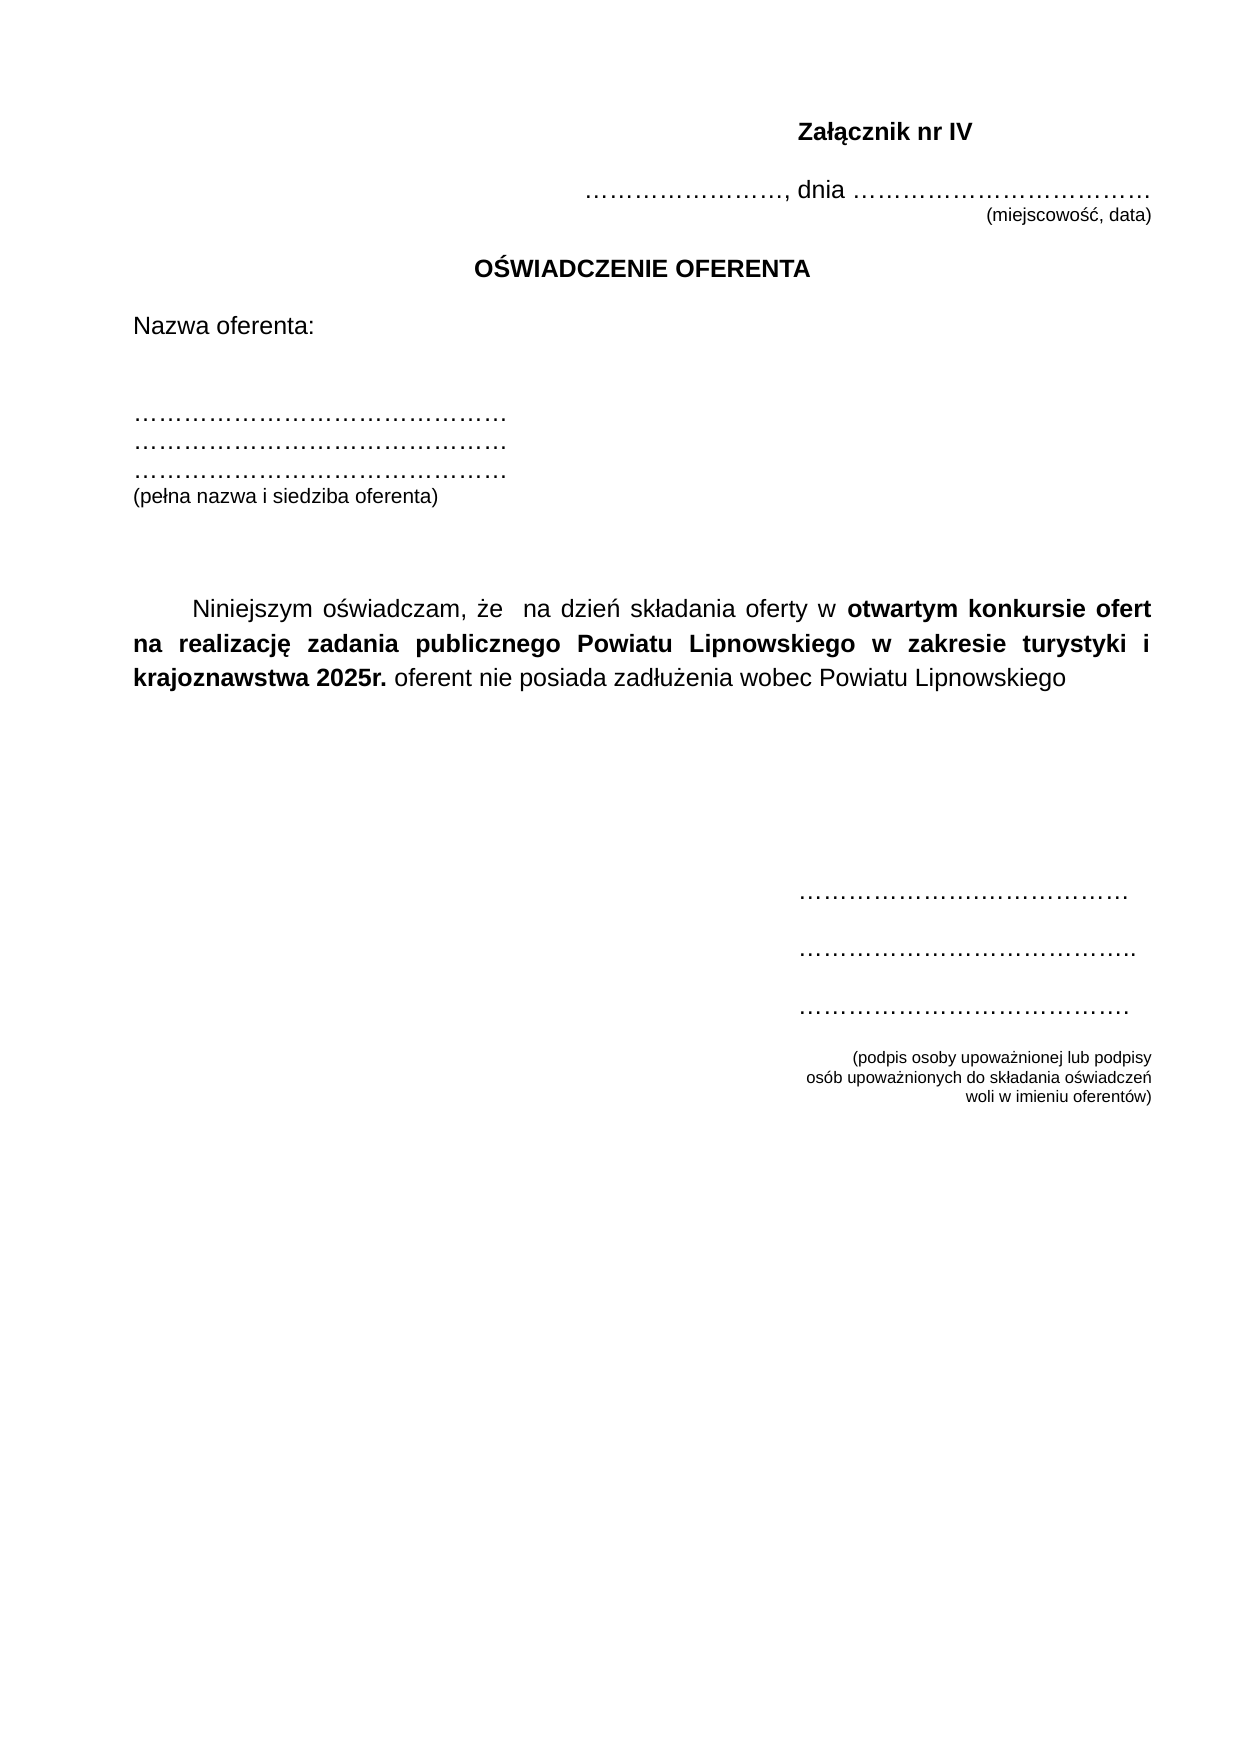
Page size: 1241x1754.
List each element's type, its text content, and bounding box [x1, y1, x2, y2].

text ……………………………………… [133, 426, 1152, 455]
text (podpis osoby upoważnionej lub podpisy [133, 1019, 1152, 1067]
text (miejscowość, data) [133, 203, 1152, 225]
text Niniejszym oświadczam, że na dzień składania oferty w otwartym konkursie ofert na realizację zadania publicznego Powiatu Lipnowskiego w zakresie turystyki i krajoznawstwa 2025r. oferent nie posiada zadłużenia wobec Powiatu Lipnowskiego [133, 594, 1152, 692]
text …………………………………. [798, 991, 1152, 1019]
text Nazwa oferenta: [133, 311, 1152, 340]
text osób upoważnionych do składania oświadczeń [133, 1067, 1152, 1087]
text ……………………, dnia ……………………………… [133, 175, 1152, 203]
text (pełna nazwa i siedziba oferenta) [133, 484, 1152, 508]
text ……………………………………… [133, 398, 1152, 426]
text ………………………………….. [798, 933, 1152, 962]
text Załącznik nr IV [798, 117, 1152, 146]
text OŚWIADCZENIE OFERENTA [133, 254, 1152, 283]
text ………………….……………… [798, 818, 1152, 904]
text ……………………………………… [133, 455, 1152, 484]
text woli w imieniu oferentów) [133, 1087, 1152, 1106]
